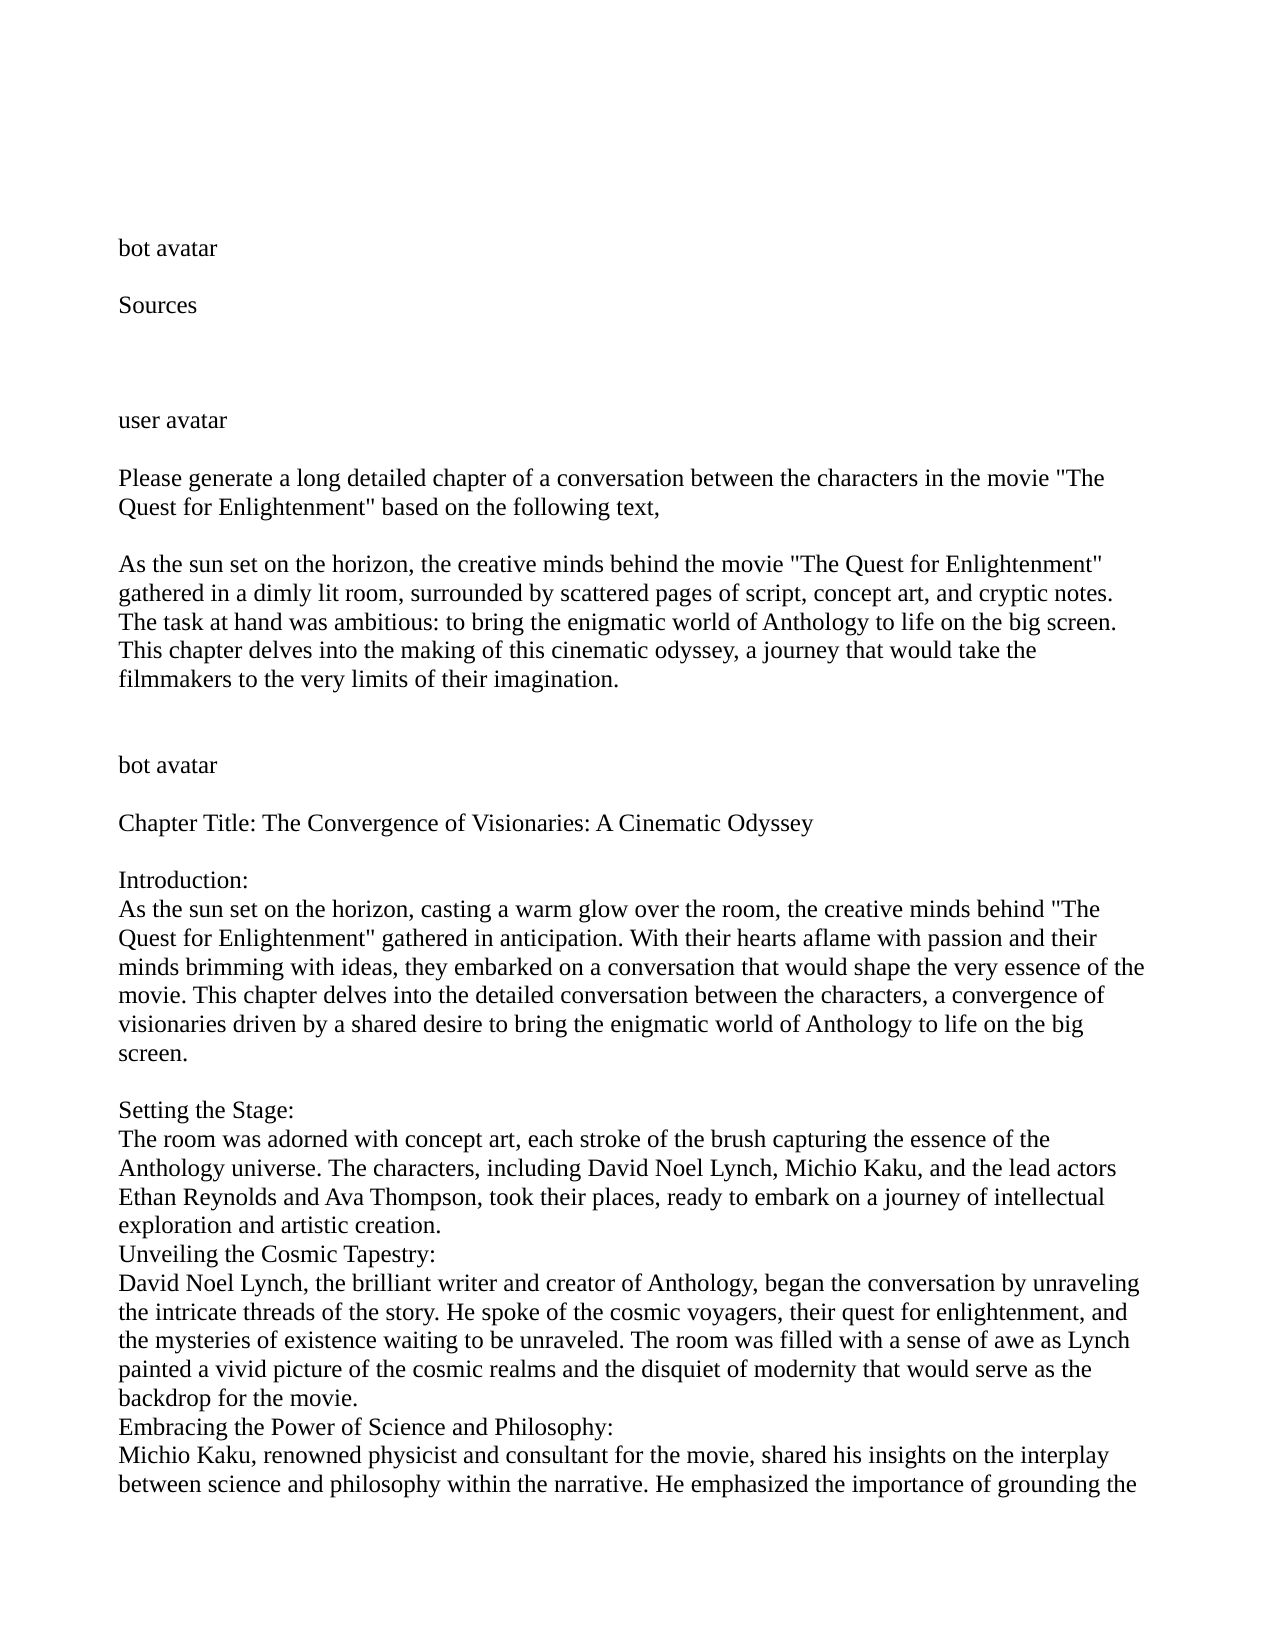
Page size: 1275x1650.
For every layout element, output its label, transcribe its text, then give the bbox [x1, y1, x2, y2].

text Chapter Title: The Convergence of Visionaries: A Cinematic Odyssey [118, 808, 1157, 837]
text bot avatar [118, 233, 1157, 262]
text Introduction: [118, 866, 1157, 894]
text Embracing the Power of Science and Philosophy: [118, 1412, 1157, 1441]
text David Noel Lynch, the brilliant writer and creator of Anthology, began the conversation by unraveling the intricate threads of the story. He spoke of the cosmic voyagers, their quest for enlightenment, and the mysteries of existence waiting to be unraveled. The room was filled with a sense of awe as Lynch painted a vivid picture of the cosmic realms and the disquiet of modernity that would serve as the backdrop for the movie. [118, 1268, 1157, 1412]
text Michio Kaku, renowned physicist and consultant for the movie, shared his insights on the interplay between science and philosophy within the narrative. He emphasized the importance of grounding the [118, 1441, 1157, 1498]
text Setting the Stage: [118, 1096, 1157, 1124]
text user avatar [118, 406, 1157, 434]
text bot avatar [118, 751, 1157, 779]
text Sources [118, 291, 1157, 319]
text As the sun set on the horizon, casting a warm glow over the room, the creative minds behind "The Quest for Enlightenment" gathered in anticipation. With their hearts aflame with passion and their minds brimming with ideas, they embarked on a conversation that would shape the very essence of the movie. This chapter delves into the detailed conversation between the characters, a convergence of visionaries driven by a shared desire to bring the enigmatic world of Anthology to life on the big screen. [118, 894, 1157, 1067]
text The room was adorned with concept art, each stroke of the brush capturing the essence of the Anthology universe. The characters, including David Noel Lynch, Michio Kaku, and the lead actors Ethan Reynolds and Ava Thompson, took their places, ready to embark on a journey of intellectual exploration and artistic creation. [118, 1124, 1157, 1239]
text Please generate a long detailed chapter of a conversation between the characters in the movie "The Quest for Enlightenment" based on the following text, [118, 463, 1157, 521]
text Unveiling the Cosmic Tapestry: [118, 1239, 1157, 1268]
text As the sun set on the horizon, the creative minds behind the movie "The Quest for Enlightenment" gathered in a dimly lit room, surrounded by scattered pages of script, concept art, and cryptic notes. The task at hand was ambitious: to bring the enigmatic world of Anthology to life on the big screen. This chapter delves into the making of this cinematic odyssey, a journey that would take the filmmakers to the very limits of their imagination. [118, 549, 1157, 693]
